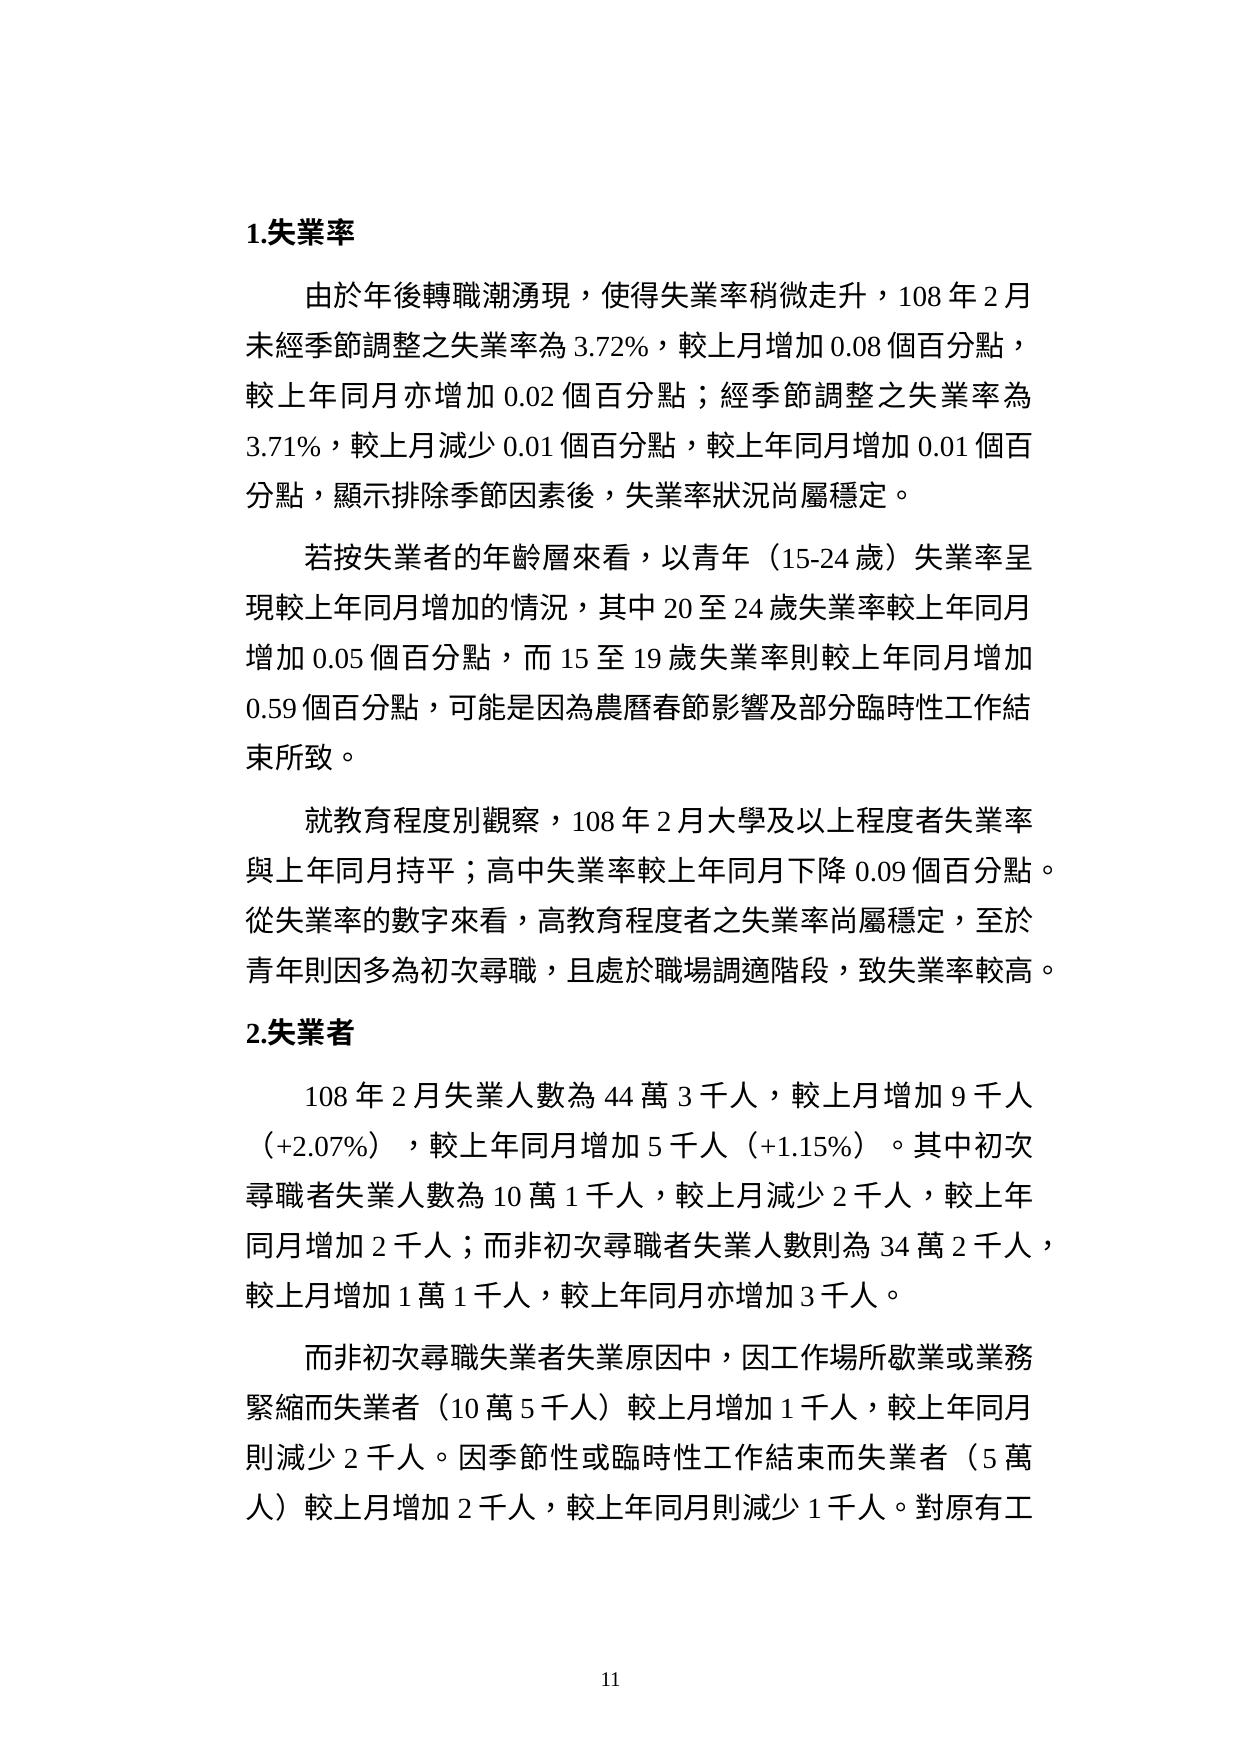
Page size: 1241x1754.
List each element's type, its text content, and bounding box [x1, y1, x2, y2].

text 就教育程度別觀察，108年2月大學及以上程度者失業率與上年同月持平；高中失業率較上年同月下降0.09個百分點。從失業率的數字來看，高教育程度者之失業率尚屬穩定，至於青年則因多為初次尋職，且處於職場調適階段，致失業率較高。 [246, 791, 1033, 991]
subtitle 2.失業者 [246, 1003, 1033, 1053]
text 若按失業者的年齡層來看，以青年（15-24歲）失業率呈現較上年同月增加的情況，其中20至24歲失業率較上年同月增加0.05個百分點，而15至19歲失業率則較上年同月增加0.59個百分點，可能是因為農曆春節影響及部分臨時性工作結束所致。 [246, 528, 1033, 778]
subtitle 1.失業率 [246, 203, 1033, 253]
text 由於年後轉職潮湧現，使得失業率稍微走升，108年2月未經季節調整之失業率為3.72%，較上月增加0.08個百分點，較上年同月亦增加0.02個百分點；經季節調整之失業率為3.71%，較上月減少0.01個百分點，較上年同月增加0.01個百分點，顯示排除季節因素後，失業率狀況尚屬穩定。 [246, 266, 1033, 516]
text 108年2月失業人數為44萬3千人，較上月增加9千人（+2.07%），較上年同月增加5千人（+1.15%）。其中初次尋職者失業人數為10萬1千人，較上月減少2千人，較上年同月增加2千人；而非初次尋職者失業人數則為34萬2千人，較上月增加1萬1千人，較上年同月亦增加3千人。 [246, 1066, 1033, 1316]
text 而非初次尋職失業者失業原因中，因工作場所歇業或業務緊縮而失業者（10萬5千人）較上月增加1千人，較上年同月則減少2千人。因季節性或臨時性工作結束而失業者（5萬人）較上月增加2千人，較上年同月則減少1千人。對原有工 [246, 1328, 1033, 1528]
